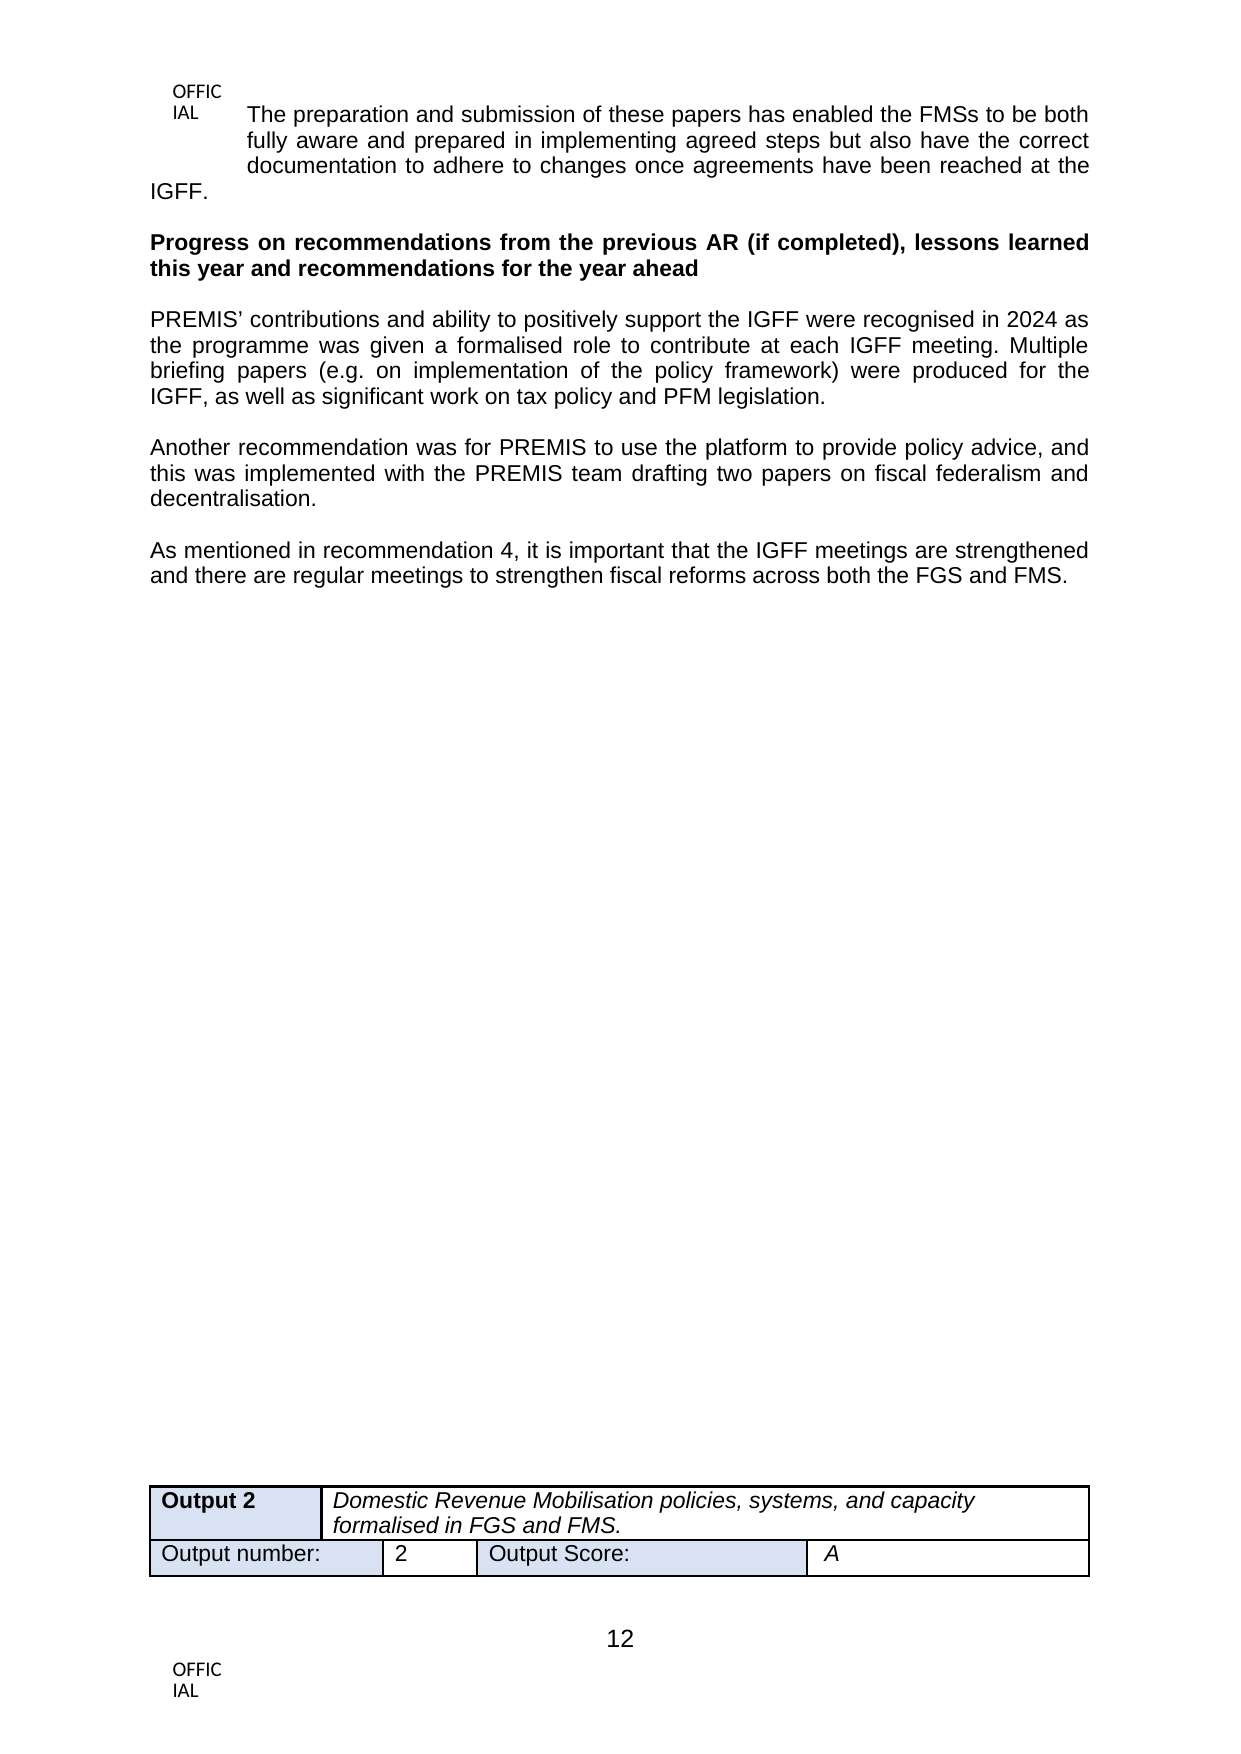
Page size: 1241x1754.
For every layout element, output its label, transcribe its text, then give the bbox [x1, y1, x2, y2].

text Progress on recommendations from the previous AR (if completed), lessons learned this year and recommendations for the year ahead [150, 230, 1090, 281]
table_cell Output Score: [478, 1541, 806, 1575]
table_cell 2 [384, 1541, 476, 1575]
text Another recommendation was for PREMIS to use the platform to provide policy advice, and this was implemented with the PREMIS team drafting two papers on fiscal federalism and decentralisation. [150, 435, 1090, 512]
table_header Domestic Revenue Mobilisation policies, systems, and capacity formalised in FGS and FMS. [323, 1488, 1088, 1539]
text The preparation and submission of these papers has enabled the FMSs to be both fully aware and prepared in implementing agreed steps but also have the correct documentation to adhere to changes once agreements have been reached at the IGFF. [150, 102, 1090, 204]
table_cell Output number: [151, 1541, 382, 1575]
table_cell A [808, 1541, 1088, 1575]
table_header Output 2 [151, 1488, 320, 1539]
text PREMIS’ contributions and ability to positively support the IGFF were recognised in 2024 as the programme was given a formalised role to contribute at each IGFF meeting. Multiple briefing papers (e.g. on implementation of the policy framework) were produced for the IGFF, as well as significant work on tax policy and PFM legislation. [150, 307, 1090, 409]
text As mentioned in recommendation 4, it is important that the IGFF meetings are strengthened and there are regular meetings to strengthen fiscal reforms across both the FGS and FMS. [150, 537, 1090, 588]
